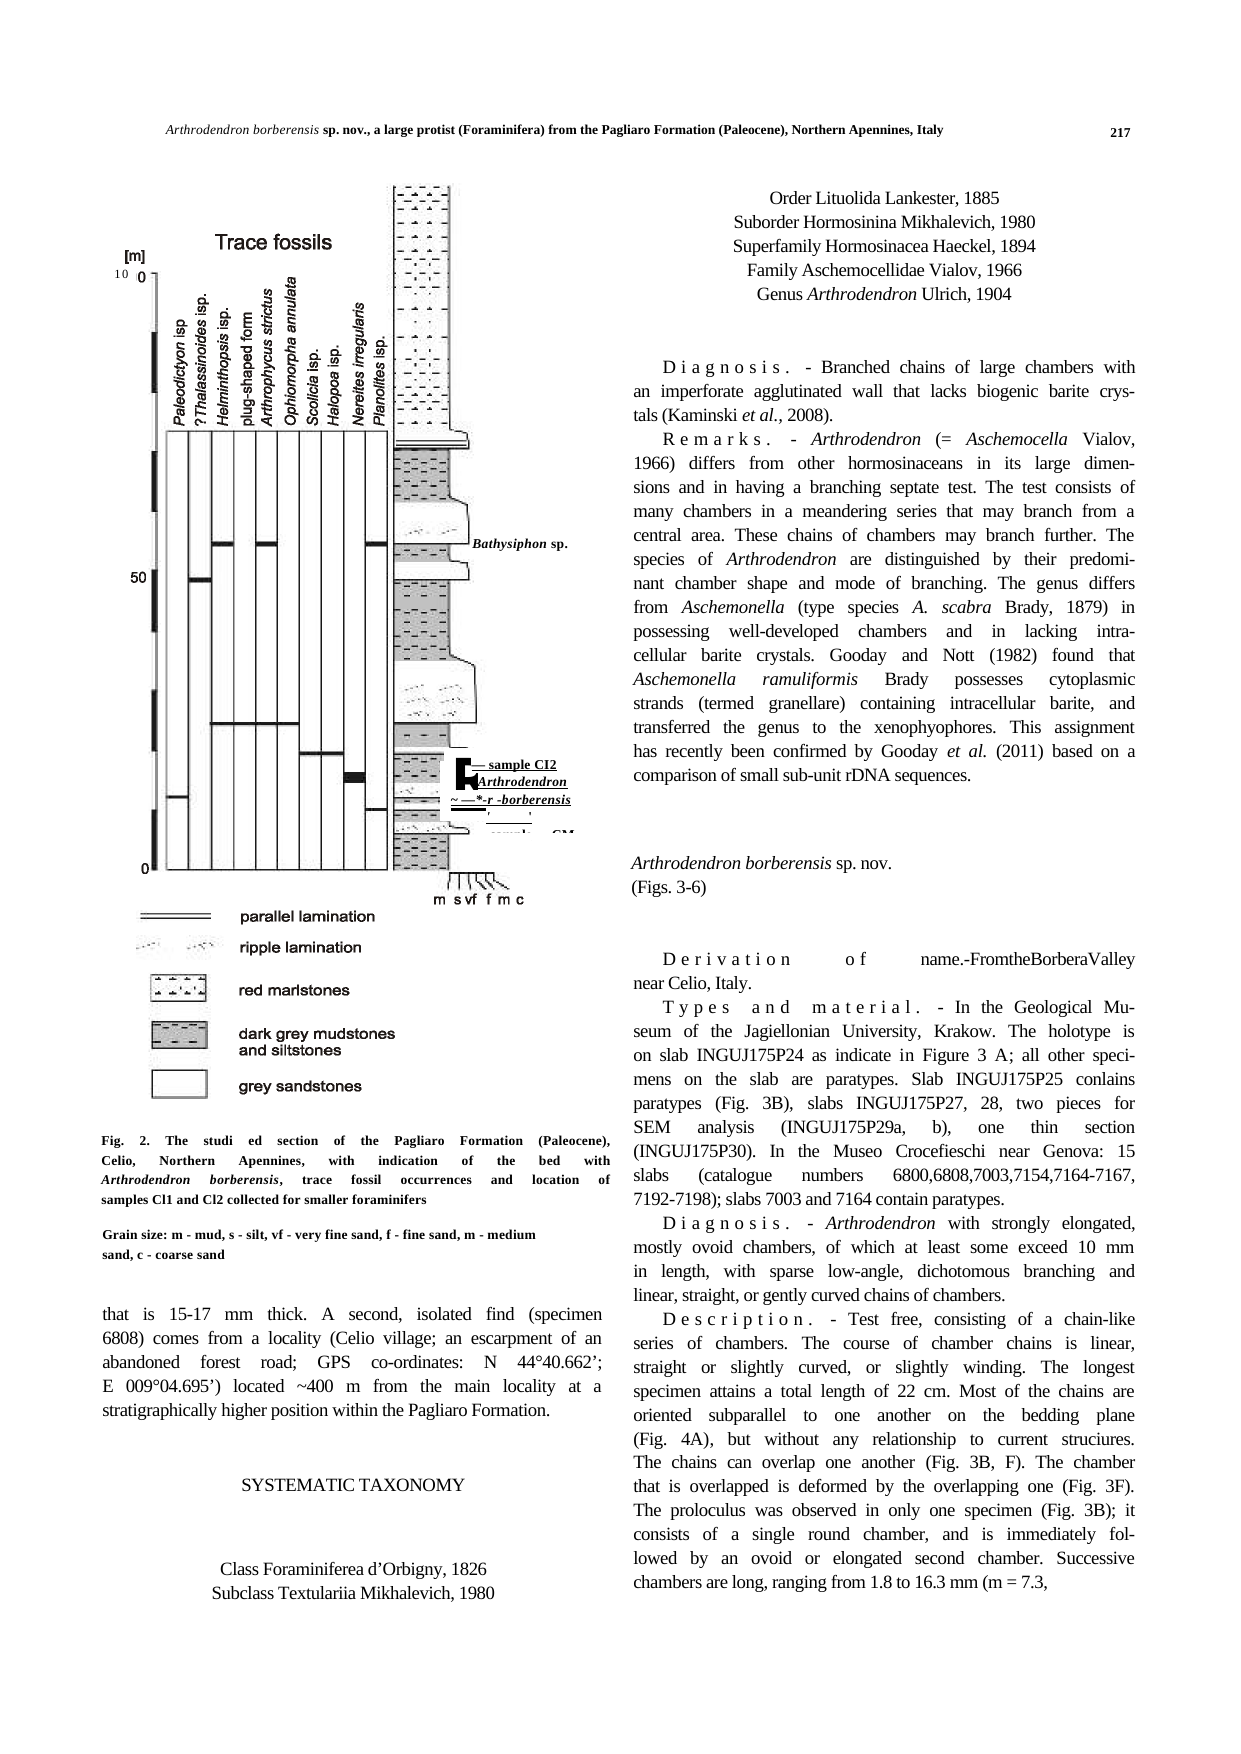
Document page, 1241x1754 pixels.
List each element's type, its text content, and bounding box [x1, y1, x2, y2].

text Remarks. - Arthrodendron (= Aschemocella Vialov, 1966) differs from other hormosinaceans in its large dimen- sions and in having a branching septate test. The test consists of many chambers in a meandering series that may branch from a central area. These chains of chambers may branch further. The species of Arthrodendron are distinguished by their predomi- nant chamber shape and mode of branching. The genus differs from Aschemonella (type species A. scabra Brady, 1879) in possessing well-developed chambers and in lacking intra- cellular barite crystals. Gooday and Nott (1982) found that Aschemonella ramuliformis Brady possesses cytoplasmic strands (termed granellare) containing intracellular barite, and transferred the genus to the xenophyophores. This assignment has recently been confirmed by Gooday et al. (2011) based on a comparison of small sub-unit rDNA sequences. [633, 427, 1135, 786]
text — sample CI2 [471, 755, 574, 773]
text Diagnosis. - Arthrodendron with strongly elongated, mostly ovoid chambers, of which at least some exceed 10 mm in length, with sparse low-angle, dichotomous branching and linear, straight, or gently curved chains of chambers. [633, 1210, 1135, 1306]
text Arthrodendron borberensis sp. nov. (Figs. 3-6) [631, 850, 1137, 898]
text Arthrodendron [478, 773, 574, 790]
text Order Lituolida Lankester, 1885 Suborder Hormosinina Mikhalevich, 1980 Superfamily Hormosinacea Haeckel, 1894 Family Aschemocellidae Vialov, 1966 Genus Arthrodendron Ulrich, 1904 [631, 185, 1137, 305]
text Grain size: m - mud, s - silt, vf - very fine sand, f - fine sand, m - medium sand, c - coarse sand [102, 1224, 602, 1263]
picture [125, 183, 524, 1100]
text Diagnosis. - Branched chains of large chambers with an imperforate agglutinated wall that lacks biogenic barite crys- tals (Kaminski et al., 2008). [633, 355, 1135, 427]
text R [444, 748, 490, 793]
text that is 15-17 mm thick. A second, isolated find (specimen 6808) comes from a locality (Celio village; an escarpment of an abandoned forest road; GPS co-ordinates: N 44°40.662’; E 009°04.695’) located ~400 m from the main locality at a stratigraphically higher position within the Pagliaro Formation. [102, 1302, 602, 1421]
text 217 [1110, 126, 1131, 140]
text Bathysiphon sp. [472, 537, 568, 551]
text ~ —*-r -borberensis [451, 790, 574, 808]
text Fig. 2. The studi ed section of the Pagliaro Formation (Paleocene), Celio, Northern Apennines, with indication of the bed with Arthrodendron borberensis, trace fossil occurrences and location of samples Cl1 and Cl2 collected for smaller foraminifers [101, 1130, 611, 1208]
text Arthrodendron borberensis sp. nov., a large protist (Foraminifera) from the Pagliaro Formation (Paleocene), Northern Apennines, Italy [166, 123, 944, 137]
text Derivation of name.-FromtheBorberaValley near Celio, Italy. [633, 947, 1135, 994]
text Class Foraminiferea d’Orbigny, 1826 Subclass Textulariia Mikhalevich, 1980 [102, 1555, 604, 1604]
text ' ' sample CM [486, 808, 574, 832]
text Types and material. - In the Geological Mu- seum of the Jagiellonian University, Krakow. The holotype is on slab INGUJ175P24 as indicate in Figure 3 A; all other speci- mens on the slab are paratypes. Slab INGUJ175P25 conlains paratypes (Fig. 3B), slabs INGUJ175P27, 28, two pieces for SEM analysis (INGUJ175P29a, b), one thin section (INGUJ175P30). In the Museo Crocefieschi near Genova: 15 slabs (catalogue numbers 6800,6808,7003,7154,7164-7167, 7192-7198); slabs 7003 and 7164 contain paratypes. [633, 994, 1135, 1210]
text 10 [114, 269, 128, 281]
text SYSTEMATIC TAXONOMY [102, 1477, 604, 1496]
text Description. - Test free, consisting of a chain-like series of chambers. The course of chamber chains is linear, straight or slightly curved, or slightly winding. The longest specimen attains a total length of 22 cm. Most of the chains are oriented subparallel to one another on the bedding plane (Fig. 4A), but without any relationship to current struciures. The chains can overlap one another (Fig. 3B, F). The chamber that is overlapped is deformed by the overlapping one (Fig. 3F). The proloculus was observed in only one specimen (Fig. 3B); it consists of a single round chamber, and is immediately fol- lowed by an ovoid or elongated second chamber. Successive chambers are long, ranging from 1.8 to 16.3 mm (m = 7.3, [633, 1306, 1135, 1593]
